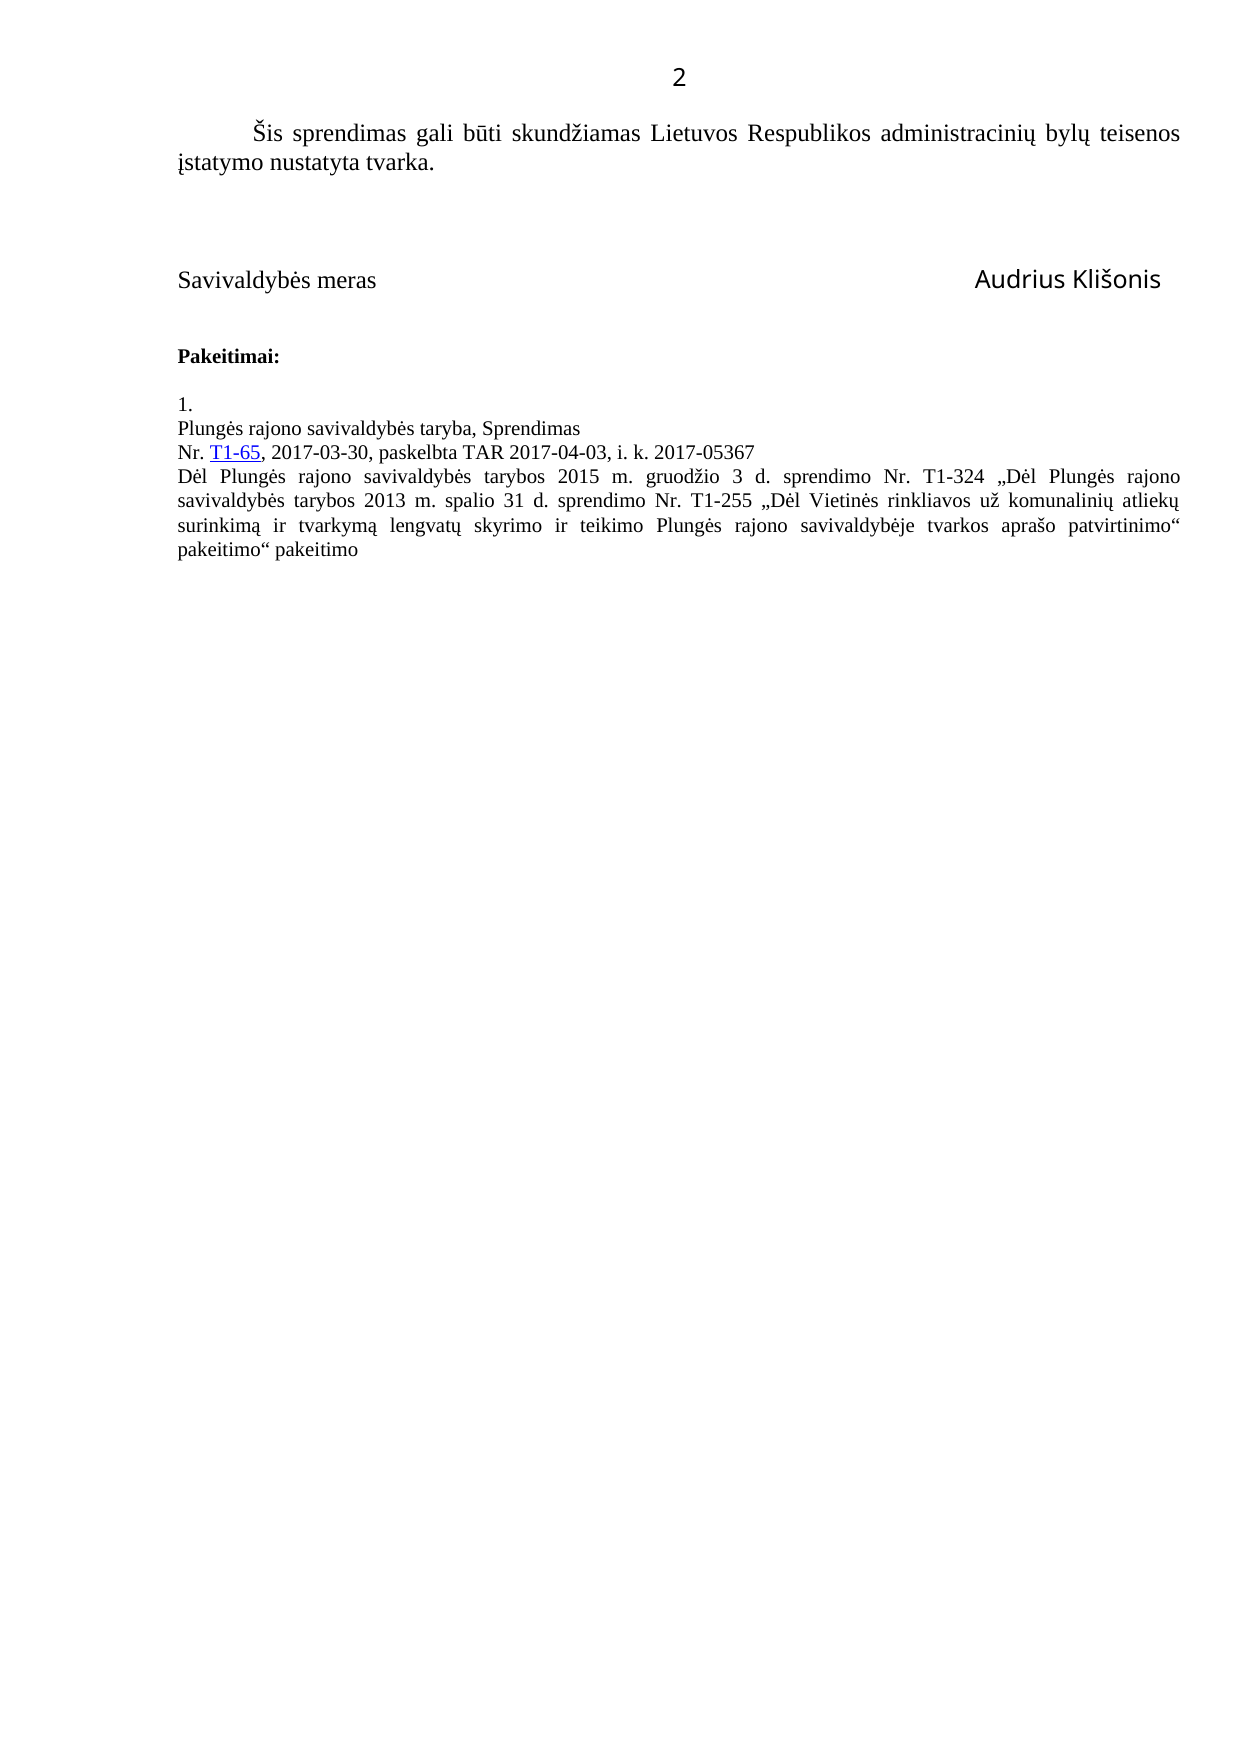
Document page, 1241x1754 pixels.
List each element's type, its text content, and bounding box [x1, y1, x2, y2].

text Plungės rajono savivaldybės taryba, Sprendimas [177, 416, 1181, 440]
text Savivaldybės meras Audrius Klišonis [177, 262, 1171, 296]
text Nr. T1-65, 2017-03-30, paskelbta TAR 2017-04-03, i. k. 2017-05367 [177, 440, 1181, 464]
text Šis sprendimas gali būti skundžiamas Lietuvos Respublikos administracinių bylų teisenos įstatymo nustatyta tvarka. [177, 118, 1181, 176]
text 1. [177, 392, 1181, 416]
text Dėl Plungės rajono savivaldybės tarybos 2015 m. gruodžio 3 d. sprendimo Nr. T1-324 „Dėl Plungės rajono savivaldybės tarybos 2013 m. spalio 31 d. sprendimo Nr. T1-255 „Dėl Vietinės rinkliavos už komunalinių atliekų surinkimą ir tvarkymą lengvatų skyrimo ir teikimo Plungės rajono savivaldybėje tvarkos aprašo patvirtinimo“ pakeitimo“ pakeitimo [177, 464, 1181, 561]
text Pakeitimai: [177, 344, 1181, 368]
